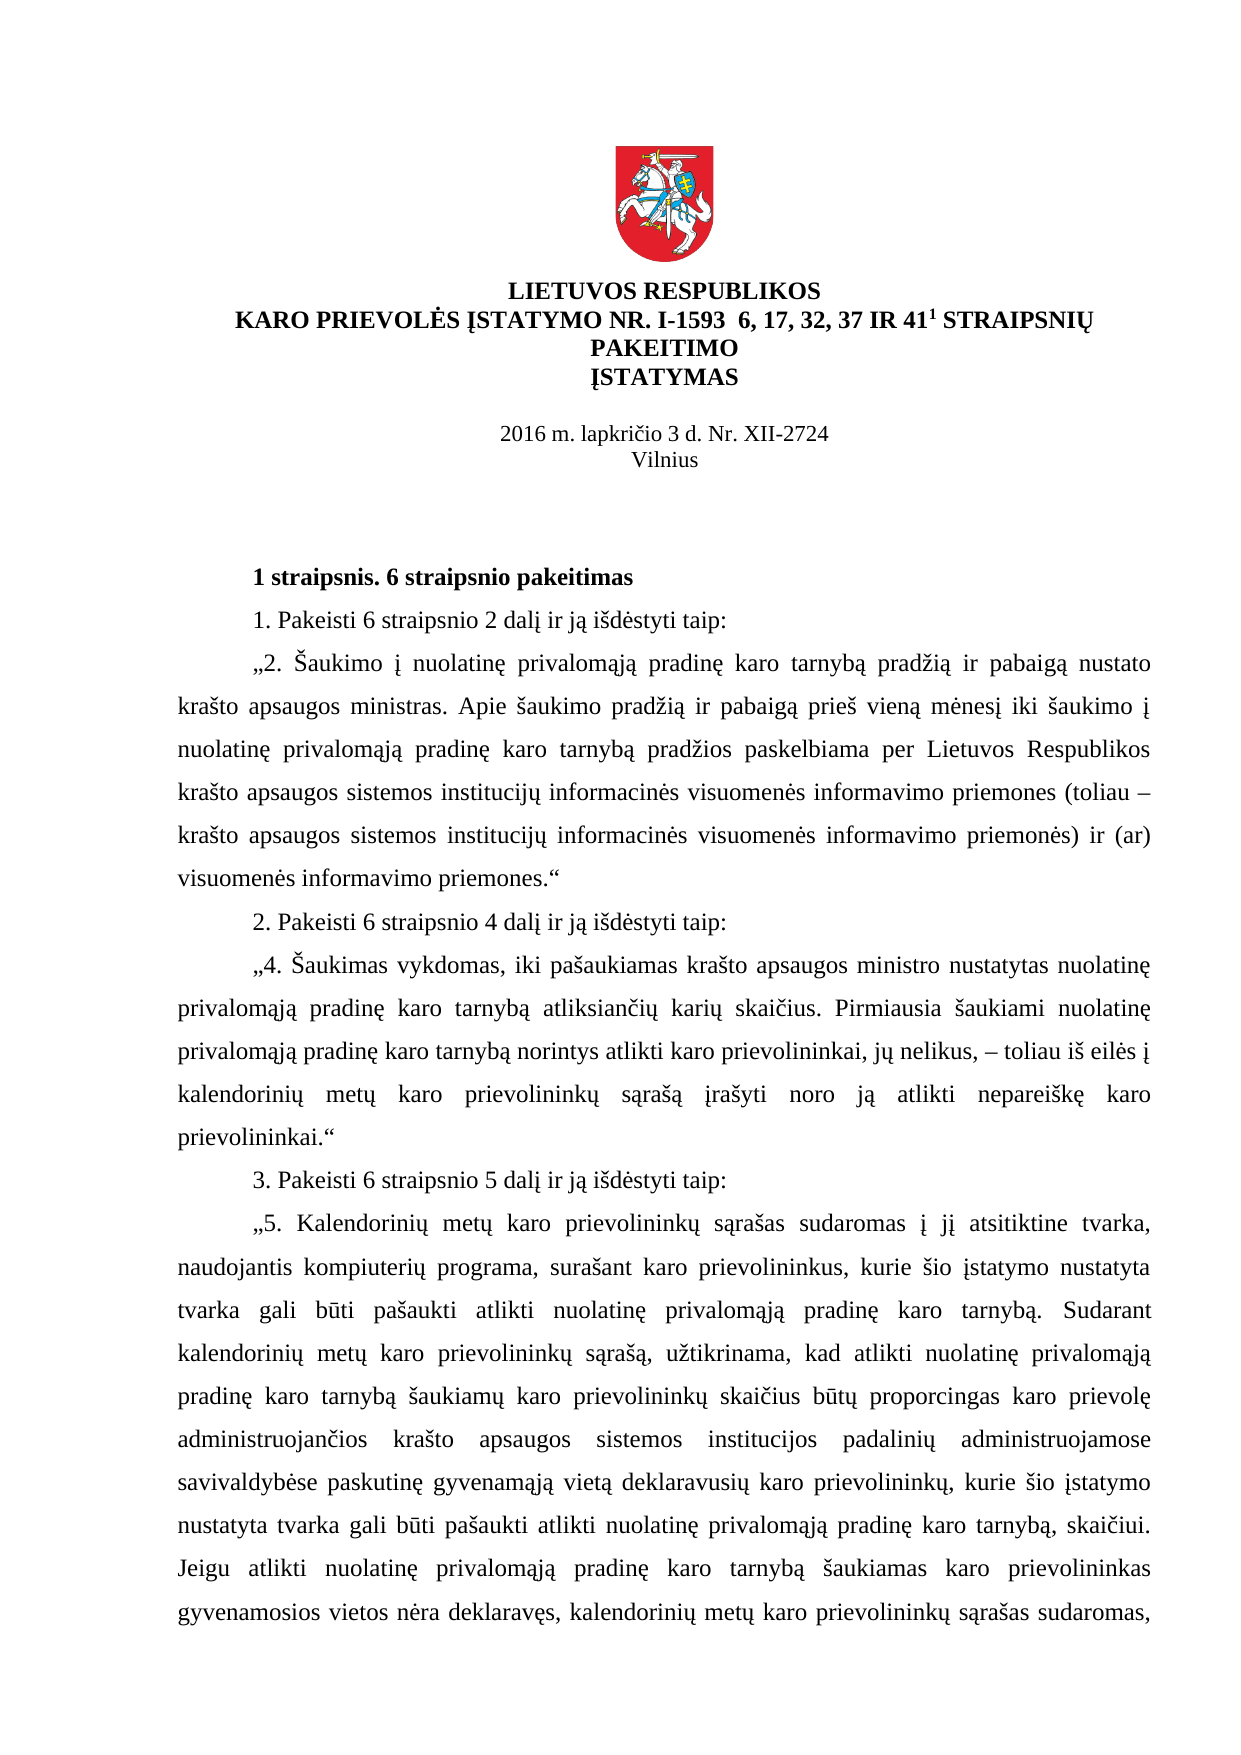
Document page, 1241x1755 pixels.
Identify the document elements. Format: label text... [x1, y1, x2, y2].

text Vilnius [177, 446, 1152, 472]
text 1. Pakeisti 6 straipsnio 2 dalį ir ją išdėstyti taip: [177, 605, 1152, 633]
text „2. Šaukimo į nuolatinę privalomąją pradinę karo tarnybą pradžią ir pabaigą nustato krašto apsaugos ministras. Apie šaukimo pradžią ir pabaigą prieš vieną mėnesį iki šaukimo į nuolatinę privalomąją pradinę karo tarnybą pradžios paskelbiama per Lietuvos Respublikos krašto apsaugos sistemos institucijų informacinės visuomenės informavimo priemones (toliau – krašto apsaugos sistemos institucijų informacinės visuomenės informavimo priemonės) ir (ar) visuomenės informavimo priemones.“ [177, 648, 1152, 892]
text KARO PRIEVOLĖS ĮSTATYMO NR. I-1593 6, 17, 32, 37 IR 411 STRAIPSNIŲ PAKEITIMO [177, 305, 1152, 362]
text „5. Kalendorinių metų karo prievolininkų sąrašas sudaromas į jį atsitiktine tvarka, naudojantis kompiuterių programa, surašant karo prievolininkus, kurie šio įstatymo nustatyta tvarka gali būti pašaukti atlikti nuolatinę privalomąją pradinę karo tarnybą. Sudarant kalendorinių metų karo prievolininkų sąrašą, užtikrinama, kad atlikti nuolatinę privalomąją pradinę karo tarnybą šaukiamų karo prievolininkų skaičius būtų proporcingas karo prievolę administruojančios krašto apsaugos sistemos institucijos padalinių administruojamose savivaldybėse paskutinę gyvenamąją vietą deklaravusių karo prievolininkų, kurie šio įstatymo nustatyta tvarka gali būti pašaukti atlikti nuolatinę privalomąją pradinę karo tarnybą, skaičiui. Jeigu atlikti nuolatinę privalomąją pradinę karo tarnybą šaukiamas karo prievolininkas gyvenamosios vietos nėra deklaravęs, kalendorinių metų karo prievolininkų sąrašas sudaromas, [177, 1208, 1152, 1625]
text „4. Šaukimas vykdomas, iki pašaukiamas krašto apsaugos ministro nustatytas nuolatinę privalomąją pradinę karo tarnybą atliksiančių karių skaičius. Pirmiausia šaukiami nuolatinę privalomąją pradinę karo tarnybą norintys atlikti karo prievolininkai, jų nelikus, – toliau iš eilės į kalendorinių metų karo prievolininkų sąrašą įrašyti noro ją atlikti nepareiškę karo prievolininkai.“ [177, 950, 1152, 1151]
text LIETUVOS RESPUBLIKOS [177, 276, 1152, 305]
text ĮSTATYMAS [177, 362, 1152, 391]
text 2016 m. lapkričio 3 d. Nr. XII-2724 [177, 420, 1152, 446]
text 1 straipsnis. 6 straipsnio pakeitimas [177, 562, 1152, 590]
text 3. Pakeisti 6 straipsnio 5 dalį ir ją išdėstyti taip: [177, 1165, 1152, 1194]
text 2. Pakeisti 6 straipsnio 4 dalį ir ją išdėstyti taip: [177, 907, 1152, 935]
